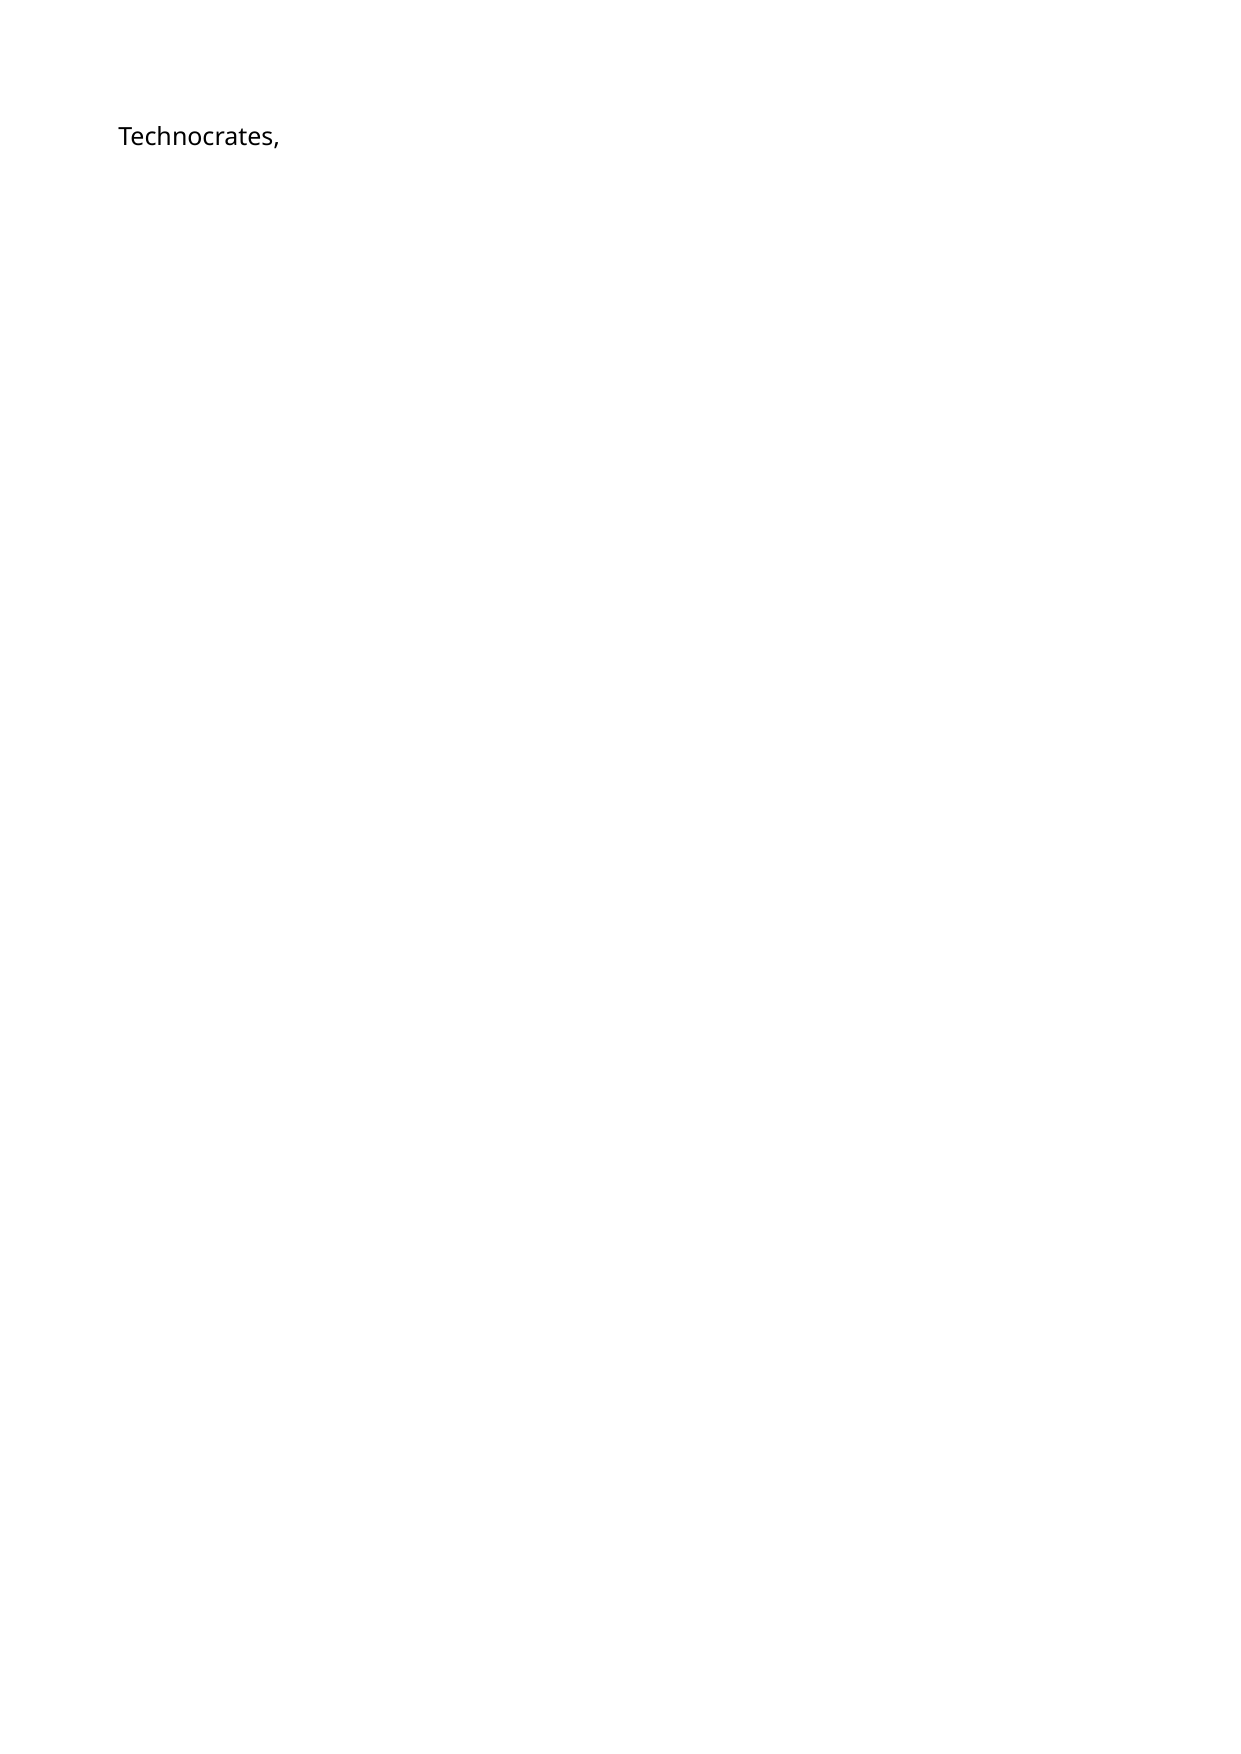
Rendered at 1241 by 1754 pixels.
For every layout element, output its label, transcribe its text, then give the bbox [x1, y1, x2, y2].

text Technocrates, [118, 118, 1122, 186]
